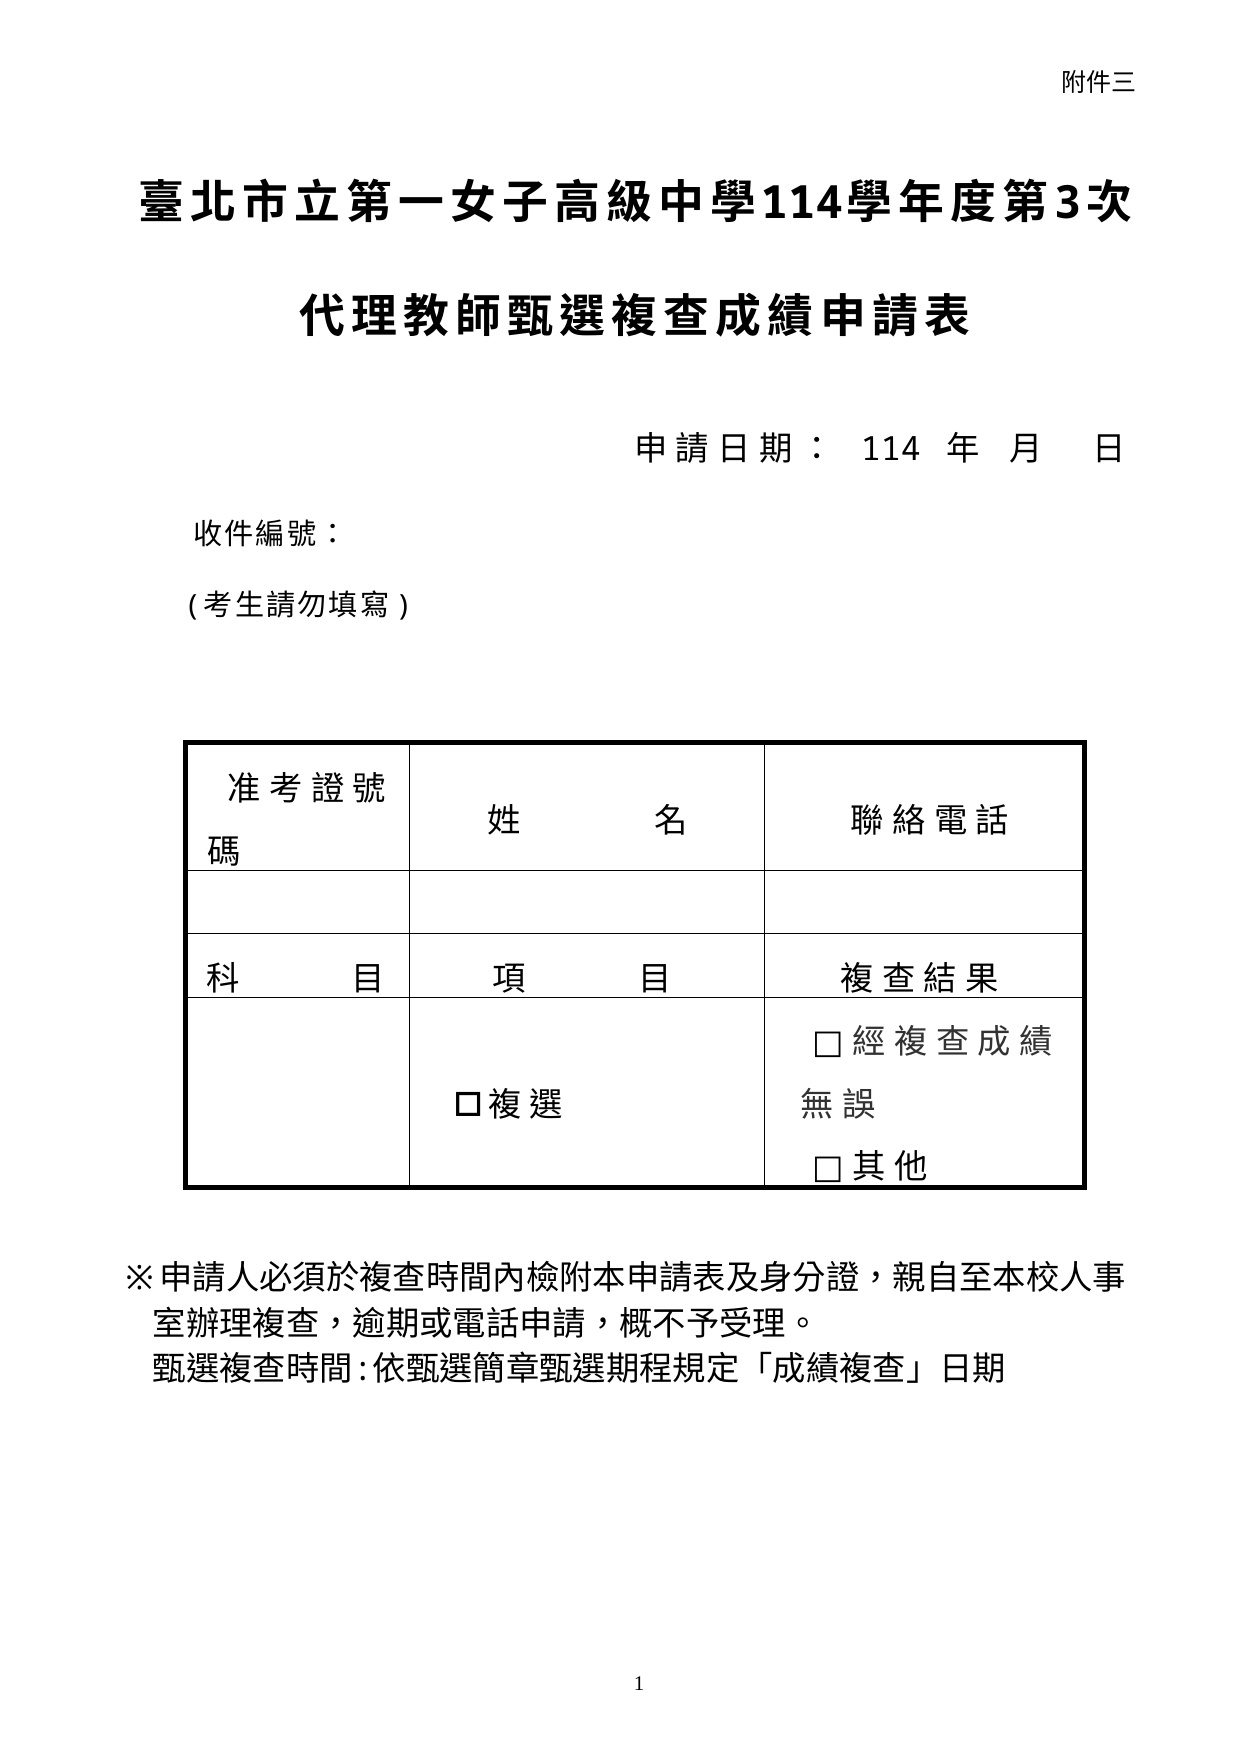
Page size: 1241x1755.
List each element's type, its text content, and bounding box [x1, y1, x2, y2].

text (考生請勿填寫) [132, 552, 1100, 615]
table_cell 複查結果 [765, 934, 1082, 997]
table_cell 項 目 [410, 934, 764, 997]
table_header 姓 名 [410, 745, 764, 870]
text [1046, 54, 1152, 114]
table_cell [188, 998, 409, 1185]
table_cell [410, 871, 764, 933]
table_header 准考證號碼 [188, 745, 409, 870]
text 代理教師甄選複查成績申請表 [119, 240, 1151, 365]
table_cell [765, 871, 1082, 933]
table_cell □經複查成績無誤 □其他 [765, 998, 1082, 1185]
text 申請日期： 114 年 月 日 [119, 365, 1151, 490]
table_header 聯絡電話 [765, 745, 1082, 870]
text 附件三 [1061, 62, 1137, 98]
table_cell 複選 [410, 998, 764, 1185]
text 甄選複查時間:依甄選簡章甄選期程規定「成績複查」日期 [119, 1344, 1151, 1390]
table_cell 科 目 [188, 934, 409, 997]
text 臺北市立第一女子高級中學114學年度第3次 [119, 115, 1151, 240]
text ※申請人必須於複查時間內檢附本申請表及身分證，親自至本校人事室辦理複查，逾期或電話申請，概不予受理。 [119, 1252, 1151, 1344]
table_cell [188, 871, 409, 933]
text 收件編號： [132, 490, 1100, 552]
